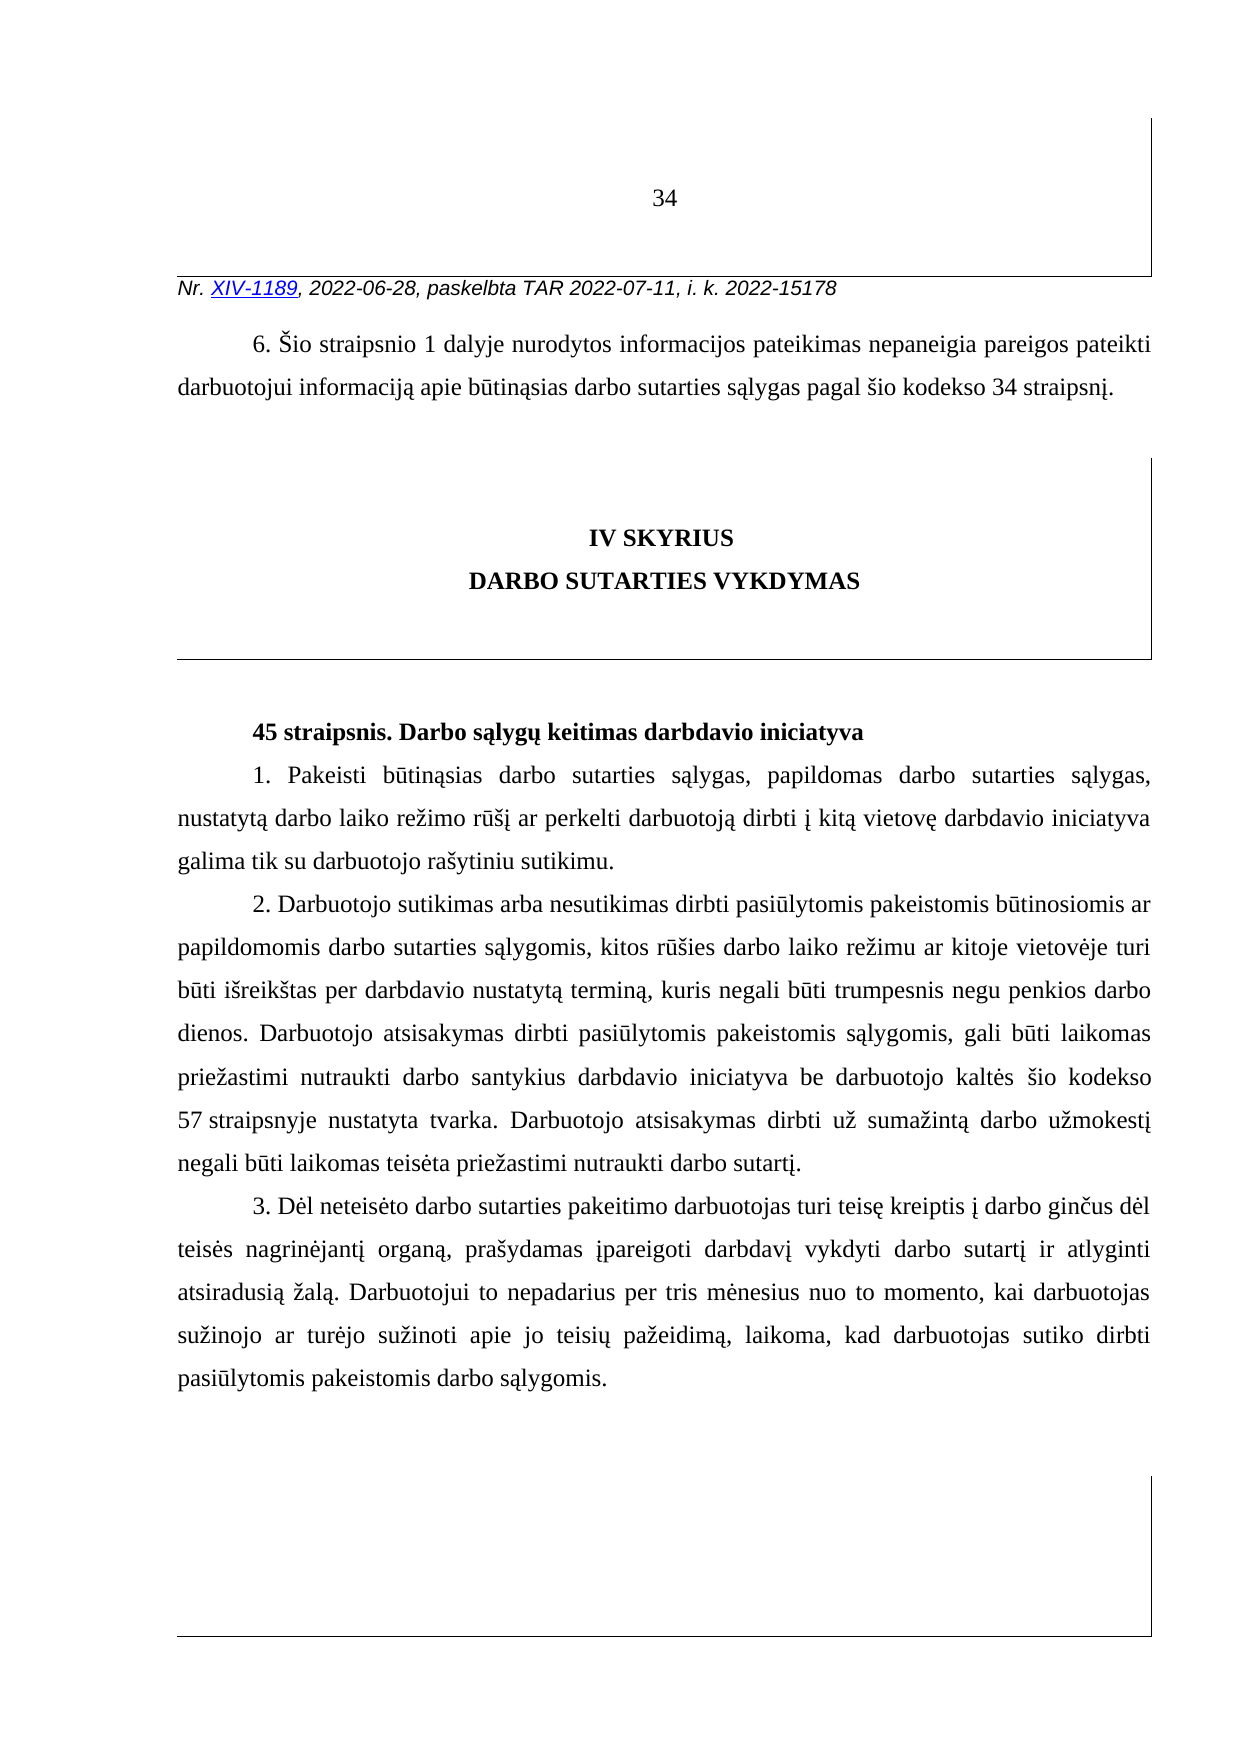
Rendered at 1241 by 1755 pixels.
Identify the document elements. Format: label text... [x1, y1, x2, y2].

text Nr. XIV-1189, 2022-06-28, paskelbta TAR 2022-07-11, i. k. 2022-15178 [177, 276, 1152, 300]
subtitle 45 straipsnis. Darbo sąlygų keitimas darbdavio iniciatyva [177, 717, 1152, 745]
text 2. Darbuotojo sutikimas arba nesutikimas dirbti pasiūlytomis pakeistomis būtinosiomis ar papildomomis darbo sutarties sąlygomis, kitos rūšies darbo laiko režimu ar kitoje vietovėje turi būti išreikštas per darbdavio nustatytą terminą, kuris negali būti trumpesnis negu penkios darbo dienos. Darbuotojo atsisakymas dirbti pasiūlytomis pakeistomis sąlygomis, gali būti laikomas priežastimi nutraukti darbo santykius darbdavio iniciatyva be darbuotojo kaltės šio kodekso 57 straipsnyje nustatyta tvarka. Darbuotojo atsisakymas dirbti už sumažintą darbo užmokestį negali būti laikomas teisėta priežastimi nutraukti darbo sutartį. [177, 889, 1152, 1177]
text 6. Šio straipsnio 1 dalyje nurodytos informacijos pateikimas nepaneigia pareigos pateikti darbuotojui informaciją apie būtinąsias darbo sutarties sąlygas pagal šio kodekso 34 straipsnį. [177, 329, 1152, 401]
text 1. Pakeisti būtinąsias darbo sutarties sąlygas, papildomas darbo sutarties sąlygas, nustatytą darbo laiko režimo rūšį ar perkelti darbuotoją dirbti į kitą vietovę darbdavio iniciatyva galima tik su darbuotojo rašytiniu sutikimu. [177, 760, 1152, 875]
subtitle DARBO SUTARTIES VYKDYMAS [177, 501, 1152, 659]
text 3. Dėl neteisėto darbo sutarties pakeitimo darbuotojas turi teisę kreiptis į darbo ginčus dėl teisės nagrinėjantį organą, prašydamas įpareigoti darbdavį vykdyti darbo sutartį ir atlyginti atsiradusią žalą. Darbuotojui to nepadarius per tris mėnesius nuo to momento, kai darbuotojas sužinojo ar turėjo sužinoti apie jo teisių pažeidimą, laikoma, kad darbuotojas sutiko dirbti pasiūlytomis pakeistomis darbo sąlygomis. [177, 1191, 1152, 1392]
subtitle IV SKYRIUS [177, 458, 1151, 501]
